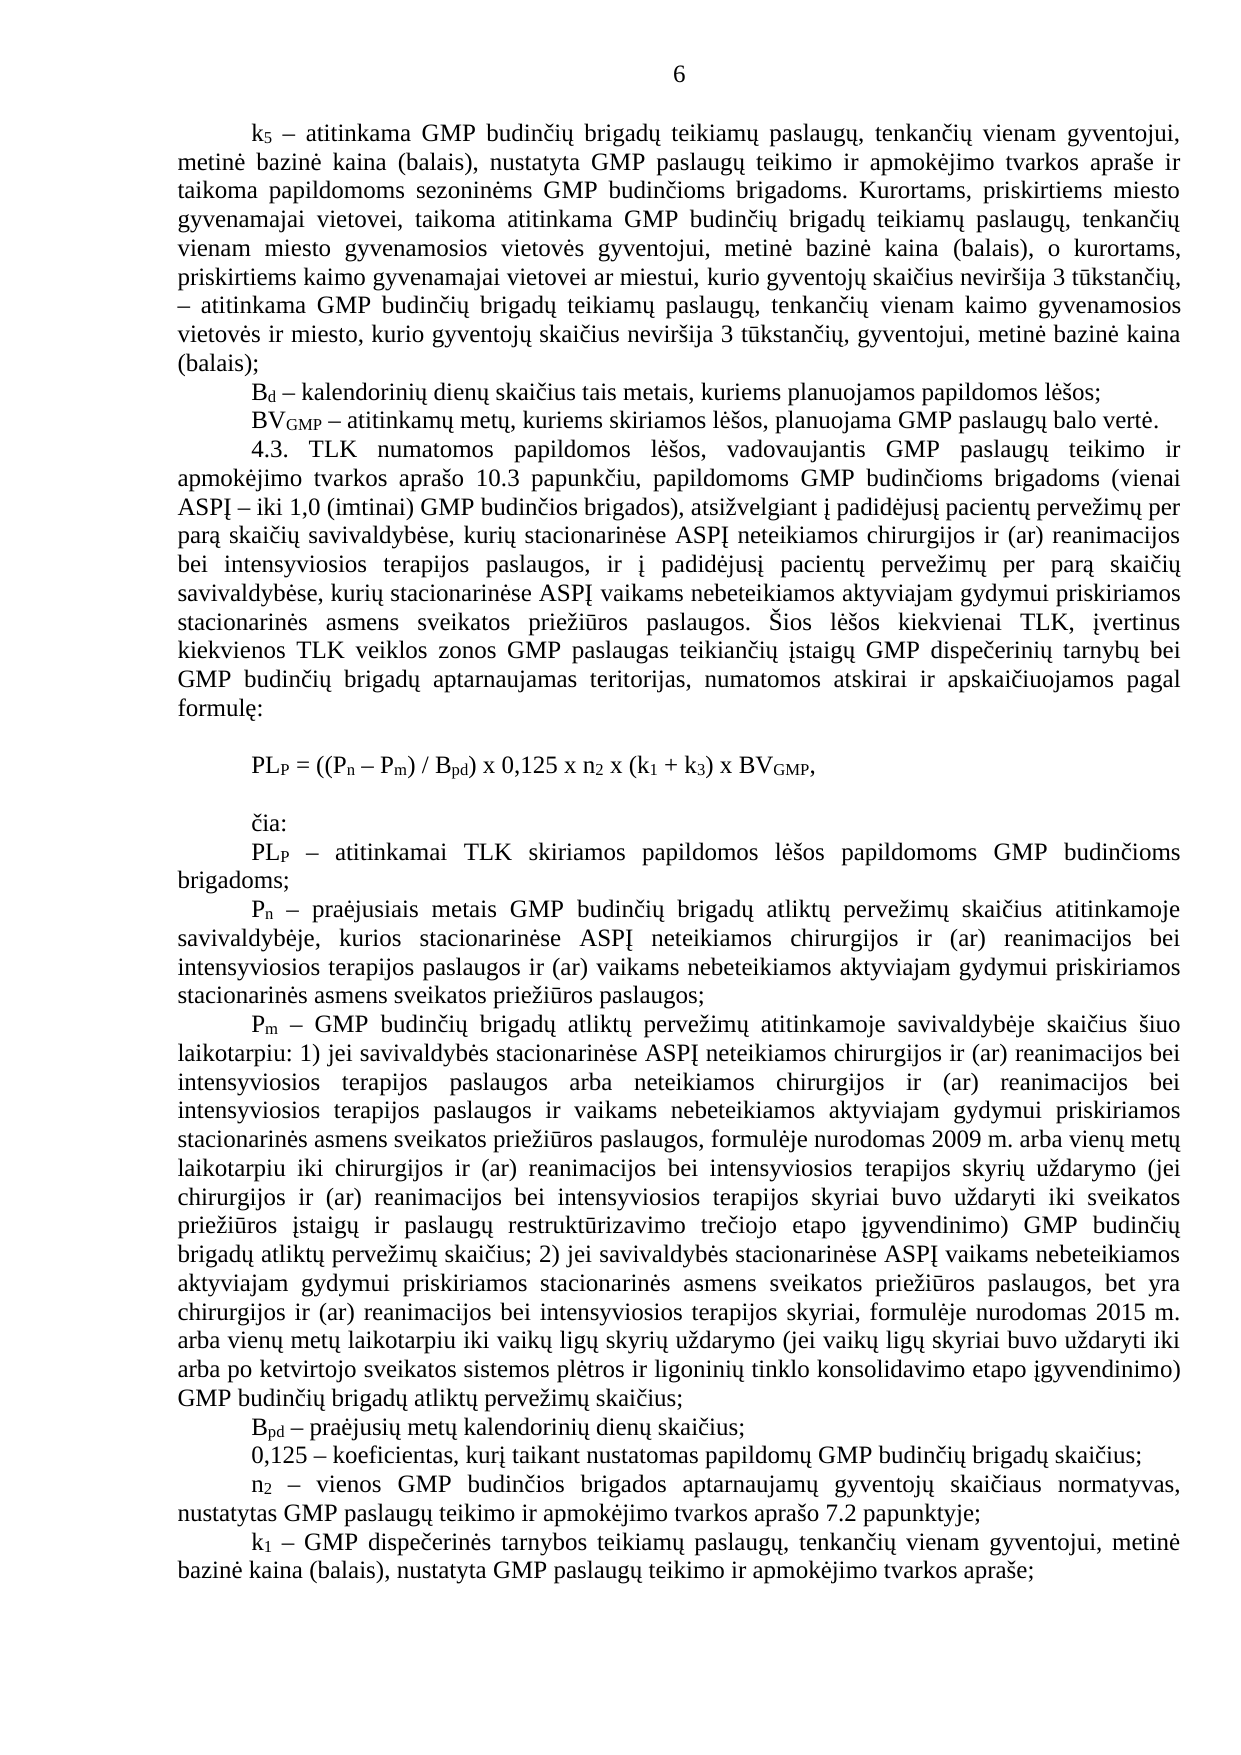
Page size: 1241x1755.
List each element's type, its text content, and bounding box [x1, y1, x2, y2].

text čia: [177, 808, 1181, 837]
text PLP = ((Pn – Pm) / Bpd) x 0,125 x n2 x (k1 + k3) x BVGMP, [177, 751, 1181, 779]
text Pn – praėjusiais metais GMP budinčių brigadų atliktų pervežimų skaičius atitinkamoje savivaldybėje, kurios stacionarinėse ASPĮ neteikiamos chirurgijos ir (ar) reanimacijos bei intensyviosios terapijos paslaugos ir (ar) vaikams nebeteikiamos aktyviajam gydymui priskiriamos stacionarinės asmens sveikatos priežiūros paslaugos; [177, 894, 1181, 1009]
text k1 – GMP dispečerinės tarnybos teikiamų paslaugų, tenkančių vienam gyventojui, metinė bazinė kaina (balais), nustatyta GMP paslaugų teikimo ir apmokėjimo tvarkos apraše; [177, 1527, 1181, 1584]
text Bd – kalendorinių dienų skaičius tais metais, kuriems planuojamos papildomos lėšos; [177, 377, 1181, 406]
text n2 – vienos GMP budinčios brigados aptarnaujamų gyventojų skaičiaus normatyvas, nustatytas GMP paslaugų teikimo ir apmokėjimo tvarkos aprašo 7.2 papunktyje; [177, 1469, 1181, 1527]
text Pm – GMP budinčių brigadų atliktų pervežimų atitinkamoje savivaldybėje skaičius šiuo laikotarpiu: 1) jei savivaldybės stacionarinėse ASPĮ neteikiamos chirurgijos ir (ar) reanimacijos bei intensyviosios terapijos paslaugos arba neteikiamos chirurgijos ir (ar) reanimacijos bei intensyviosios terapijos paslaugos ir vaikams nebeteikiamos aktyviajam gydymui priskiriamos stacionarinės asmens sveikatos priežiūros paslaugos, formulėje nurodomas 2009 m. arba vienų metų laikotarpiu iki chirurgijos ir (ar) reanimacijos bei intensyviosios terapijos skyrių uždarymo (jei chirurgijos ir (ar) reanimacijos bei intensyviosios terapijos skyriai buvo uždaryti iki sveikatos priežiūros įstaigų ir paslaugų restruktūrizavimo trečiojo etapo įgyvendinimo) GMP budinčių brigadų atliktų pervežimų skaičius; 2) jei savivaldybės stacionarinėse ASPĮ vaikams nebeteikiamos aktyviajam gydymui priskiriamos stacionarinės asmens sveikatos priežiūros paslaugos, bet yra chirurgijos ir (ar) reanimacijos bei intensyviosios terapijos skyriai, formulėje nurodomas 2015 m. arba vienų metų laikotarpiu iki vaikų ligų skyrių uždarymo (jei vaikų ligų skyriai buvo uždaryti iki arba po ketvirtojo sveikatos sistemos plėtros ir ligoninių tinklo konsolidavimo etapo įgyvendinimo) GMP budinčių brigadų atliktų pervežimų skaičius; [177, 1009, 1181, 1412]
text PLP – atitinkamai TLK skiriamos papildomos lėšos papildomoms GMP budinčioms brigadoms; [177, 837, 1181, 894]
text BVGMP – atitinkamų metų, kuriems skiriamos lėšos, planuojama GMP paslaugų balo vertė. [177, 406, 1181, 434]
text 0,125 – koeficientas, kurį taikant nustatomas papildomų GMP budinčių brigadų skaičius; [177, 1441, 1181, 1469]
text 4.3. TLK numatomos papildomos lėšos, vadovaujantis GMP paslaugų teikimo ir apmokėjimo tvarkos aprašo 10.3 papunkčiu, papildomoms GMP budinčioms brigadoms (vienai ASPĮ – iki 1,0 (imtinai) GMP budinčios brigados), atsižvelgiant į padidėjusį pacientų pervežimų per parą skaičių savivaldybėse, kurių stacionarinėse ASPĮ neteikiamos chirurgijos ir (ar) reanimacijos bei intensyviosios terapijos paslaugos, ir į padidėjusį pacientų pervežimų per parą skaičių savivaldybėse, kurių stacionarinėse ASPĮ vaikams nebeteikiamos aktyviajam gydymui priskiriamos stacionarinės asmens sveikatos priežiūros paslaugos. Šios lėšos kiekvienai TLK, įvertinus kiekvienos TLK veiklos zonos GMP paslaugas teikiančių įstaigų GMP dispečerinių tarnybų bei GMP budinčių brigadų aptarnaujamas teritorijas, numatomos atskirai ir apskaičiuojamos pagal formulę: [177, 434, 1181, 722]
text Bpd – praėjusių metų kalendorinių dienų skaičius; [177, 1412, 1181, 1441]
text k5 – atitinkama GMP budinčių brigadų teikiamų paslaugų, tenkančių vienam gyventojui, metinė bazinė kaina (balais), nustatyta GMP paslaugų teikimo ir apmokėjimo tvarkos apraše ir taikoma papildomoms sezoninėms GMP budinčioms brigadoms. Kurortams, priskirtiems miesto gyvenamajai vietovei, taikoma atitinkama GMP budinčių brigadų teikiamų paslaugų, tenkančių vienam miesto gyvenamosios vietovės gyventojui, metinė bazinė kaina (balais), o kurortams, priskirtiems kaimo gyvenamajai vietovei ar miestui, kurio gyventojų skaičius neviršija 3 tūkstančių, – atitinkama GMP budinčių brigadų teikiamų paslaugų, tenkančių vienam kaimo gyvenamosios vietovės ir miesto, kurio gyventojų skaičius neviršija 3 tūkstančių, gyventojui, metinė bazinė kaina (balais); [177, 118, 1181, 377]
